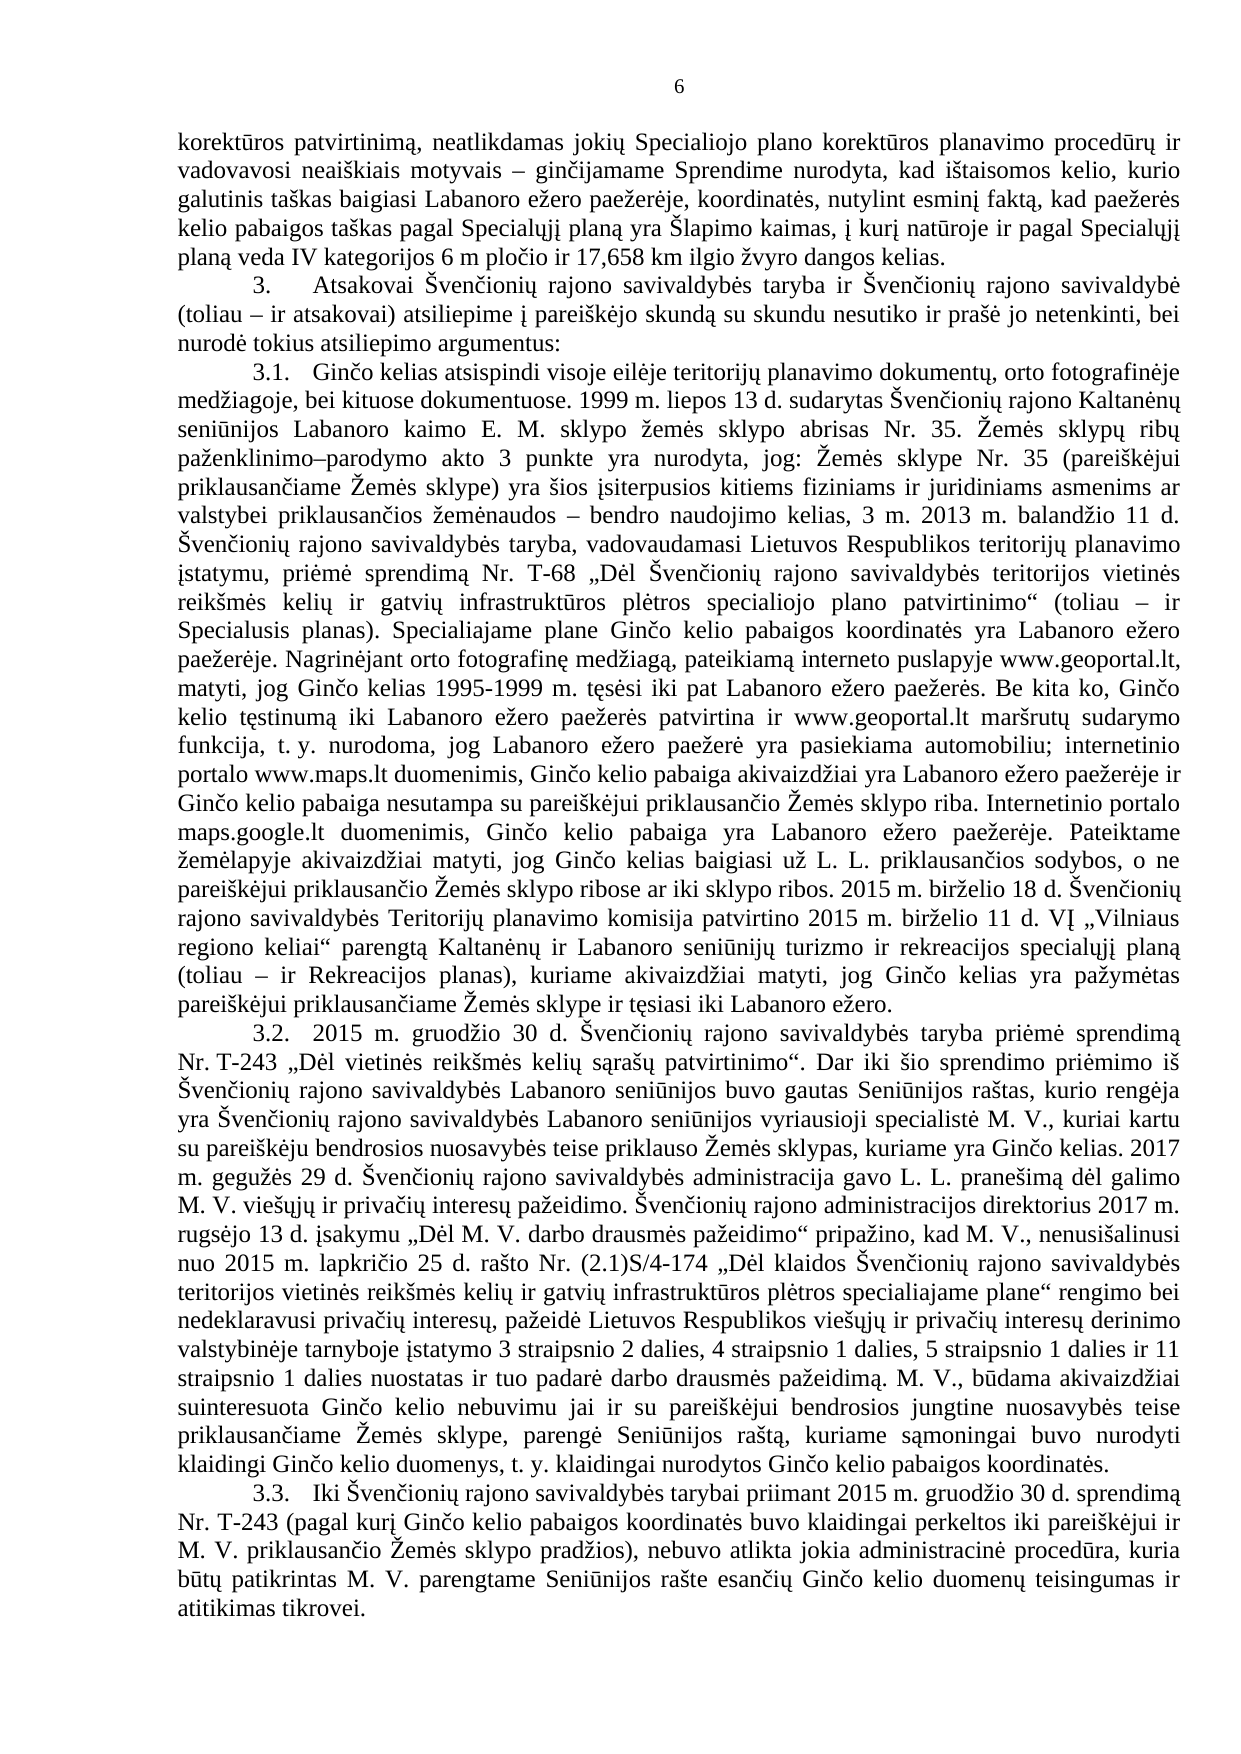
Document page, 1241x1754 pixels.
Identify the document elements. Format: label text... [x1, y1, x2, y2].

text 3. Atsakovai Švenčionių rajono savivaldybės taryba ir Švenčionių rajono savivaldybė (toliau – ir atsakovai) atsiliepime į pareiškėjo skundą su skundu nesutiko ir prašė jo netenkinti, bei nurodė tokius atsiliepimo argumentus: [177, 270, 1181, 357]
text korektūros patvirtinimą, neatlikdamas jokių Specialiojo plano korektūros planavimo procedūrų ir vadovavosi neaiškiais motyvais – ginčijamame Sprendime nurodyta, kad ištaisomos kelio, kurio galutinis taškas baigiasi Labanoro ežero paežerėje, koordinatės, nutylint esminį faktą, kad paežerės kelio pabaigos taškas pagal Specialųjį planą yra Šlapimo kaimas, į kurį natūroje ir pagal Specialųjį planą veda IV kategorijos 6 m pločio ir 17,658 km ilgio žvyro dangos kelias. [177, 127, 1181, 270]
text 3.1. Ginčo kelias atsispindi visoje eilėje teritorijų planavimo dokumentų, orto fotografinėje medžiagoje, bei kituose dokumentuose. 1999 m. liepos 13 d. sudarytas Švenčionių rajono Kaltanėnų seniūnijos Labanoro kaimo E. M. sklypo žemės sklypo abrisas Nr. 35. Žemės sklypų ribų paženklinimo–parodymo akto 3 punkte yra nurodyta, jog: Žemės sklype Nr. 35 (pareiškėjui priklausančiame Žemės sklype) yra šios įsiterpusios kitiems fiziniams ir juridiniams asmenims ar valstybei priklausančios žemėnaudos – bendro naudojimo kelias, 3 m. 2013 m. balandžio 11 d. Švenčionių rajono savivaldybės taryba, vadovaudamasi Lietuvos Respublikos teritorijų planavimo įstatymu, priėmė sprendimą Nr. T-68 „Dėl Švenčionių rajono savivaldybės teritorijos vietinės reikšmės kelių ir gatvių infrastruktūros plėtros specialiojo plano patvirtinimo“ (toliau – ir Specialusis planas). Specialiajame plane Ginčo kelio pabaigos koordinatės yra Labanoro ežero paežerėje. Nagrinėjant orto fotografinę medžiagą, pateikiamą interneto puslapyje www.geoportal.lt, matyti, jog Ginčo kelias 1995-1999 m. tęsėsi iki pat Labanoro ežero paežerės. Be kita ko, Ginčo kelio tęstinumą iki Labanoro ežero paežerės patvirtina ir www.geoportal.lt maršrutų sudarymo funkcija, t. y. nurodoma, jog Labanoro ežero paežerė yra pasiekiama automobiliu; internetinio portalo www.maps.lt duomenimis, Ginčo kelio pabaiga akivaizdžiai yra Labanoro ežero paežerėje ir Ginčo kelio pabaiga nesutampa su pareiškėjui priklausančio Žemės sklypo riba. Internetinio portalo maps.google.lt duomenimis, Ginčo kelio pabaiga yra Labanoro ežero paežerėje. Pateiktame žemėlapyje akivaizdžiai matyti, jog Ginčo kelias baigiasi už L. L. priklausančios sodybos, o ne pareiškėjui priklausančio Žemės sklypo ribose ar iki sklypo ribos. 2015 m. birželio 18 d. Švenčionių rajono savivaldybės Teritorijų planavimo komisija patvirtino 2015 m. birželio 11 d. VĮ „Vilniaus regiono keliai“ parengtą Kaltanėnų ir Labanoro seniūnijų turizmo ir rekreacijos specialųjį planą (toliau – ir Rekreacijos planas), kuriame akivaizdžiai matyti, jog Ginčo kelias yra pažymėtas pareiškėjui priklausančiame Žemės sklype ir tęsiasi iki Labanoro ežero. [177, 357, 1181, 1018]
text 3.3. Iki Švenčionių rajono savivaldybės tarybai priimant 2015 m. gruodžio 30 d. sprendimą Nr. T-243 (pagal kurį Ginčo kelio pabaigos koordinatės buvo klaidingai perkeltos iki pareiškėjui ir M. V. priklausančio Žemės sklypo pradžios), nebuvo atlikta jokia administracinė procedūra, kuria būtų patikrintas M. V. parengtame Seniūnijos rašte esančių Ginčo kelio duomenų teisingumas ir atitikimas tikrovei. [177, 1478, 1181, 1622]
text 3.2. 2015 m. gruodžio 30 d. Švenčionių rajono savivaldybės taryba priėmė sprendimą Nr. T-243 „Dėl vietinės reikšmės kelių sąrašų patvirtinimo“. Dar iki šio sprendimo priėmimo iš Švenčionių rajono savivaldybės Labanoro seniūnijos buvo gautas Seniūnijos raštas, kurio rengėja yra Švenčionių rajono savivaldybės Labanoro seniūnijos vyriausioji specialistė M. V., kuriai kartu su pareiškėju bendrosios nuosavybės teise priklauso Žemės sklypas, kuriame yra Ginčo kelias. 2017 m. gegužės 29 d. Švenčionių rajono savivaldybės administracija gavo L. L. pranešimą dėl galimo M. V. viešųjų ir privačių interesų pažeidimo. Švenčionių rajono administracijos direktorius 2017 m. rugsėjo 13 d. įsakymu „Dėl M. V. darbo drausmės pažeidimo“ pripažino, kad M. V., nenusišalinusi nuo 2015 m. lapkričio 25 d. rašto Nr. (2.1)S/4-174 „Dėl klaidos Švenčionių rajono savivaldybės teritorijos vietinės reikšmės kelių ir gatvių infrastruktūros plėtros specialiajame plane“ rengimo bei nedeklaravusi privačių interesų, pažeidė Lietuvos Respublikos viešųjų ir privačių interesų derinimo valstybinėje tarnyboje įstatymo 3 straipsnio 2 dalies, 4 straipsnio 1 dalies, 5 straipsnio 1 dalies ir 11 straipsnio 1 dalies nuostatas ir tuo padarė darbo drausmės pažeidimą. M. V., būdama akivaizdžiai suinteresuota Ginčo kelio nebuvimu jai ir su pareiškėjui bendrosios jungtine nuosavybės teise priklausančiame Žemės sklype, parengė Seniūnijos raštą, kuriame sąmoningai buvo nurodyti klaidingi Ginčo kelio duomenys, t. y. klaidingai nurodytos Ginčo kelio pabaigos koordinatės. [177, 1018, 1181, 1478]
